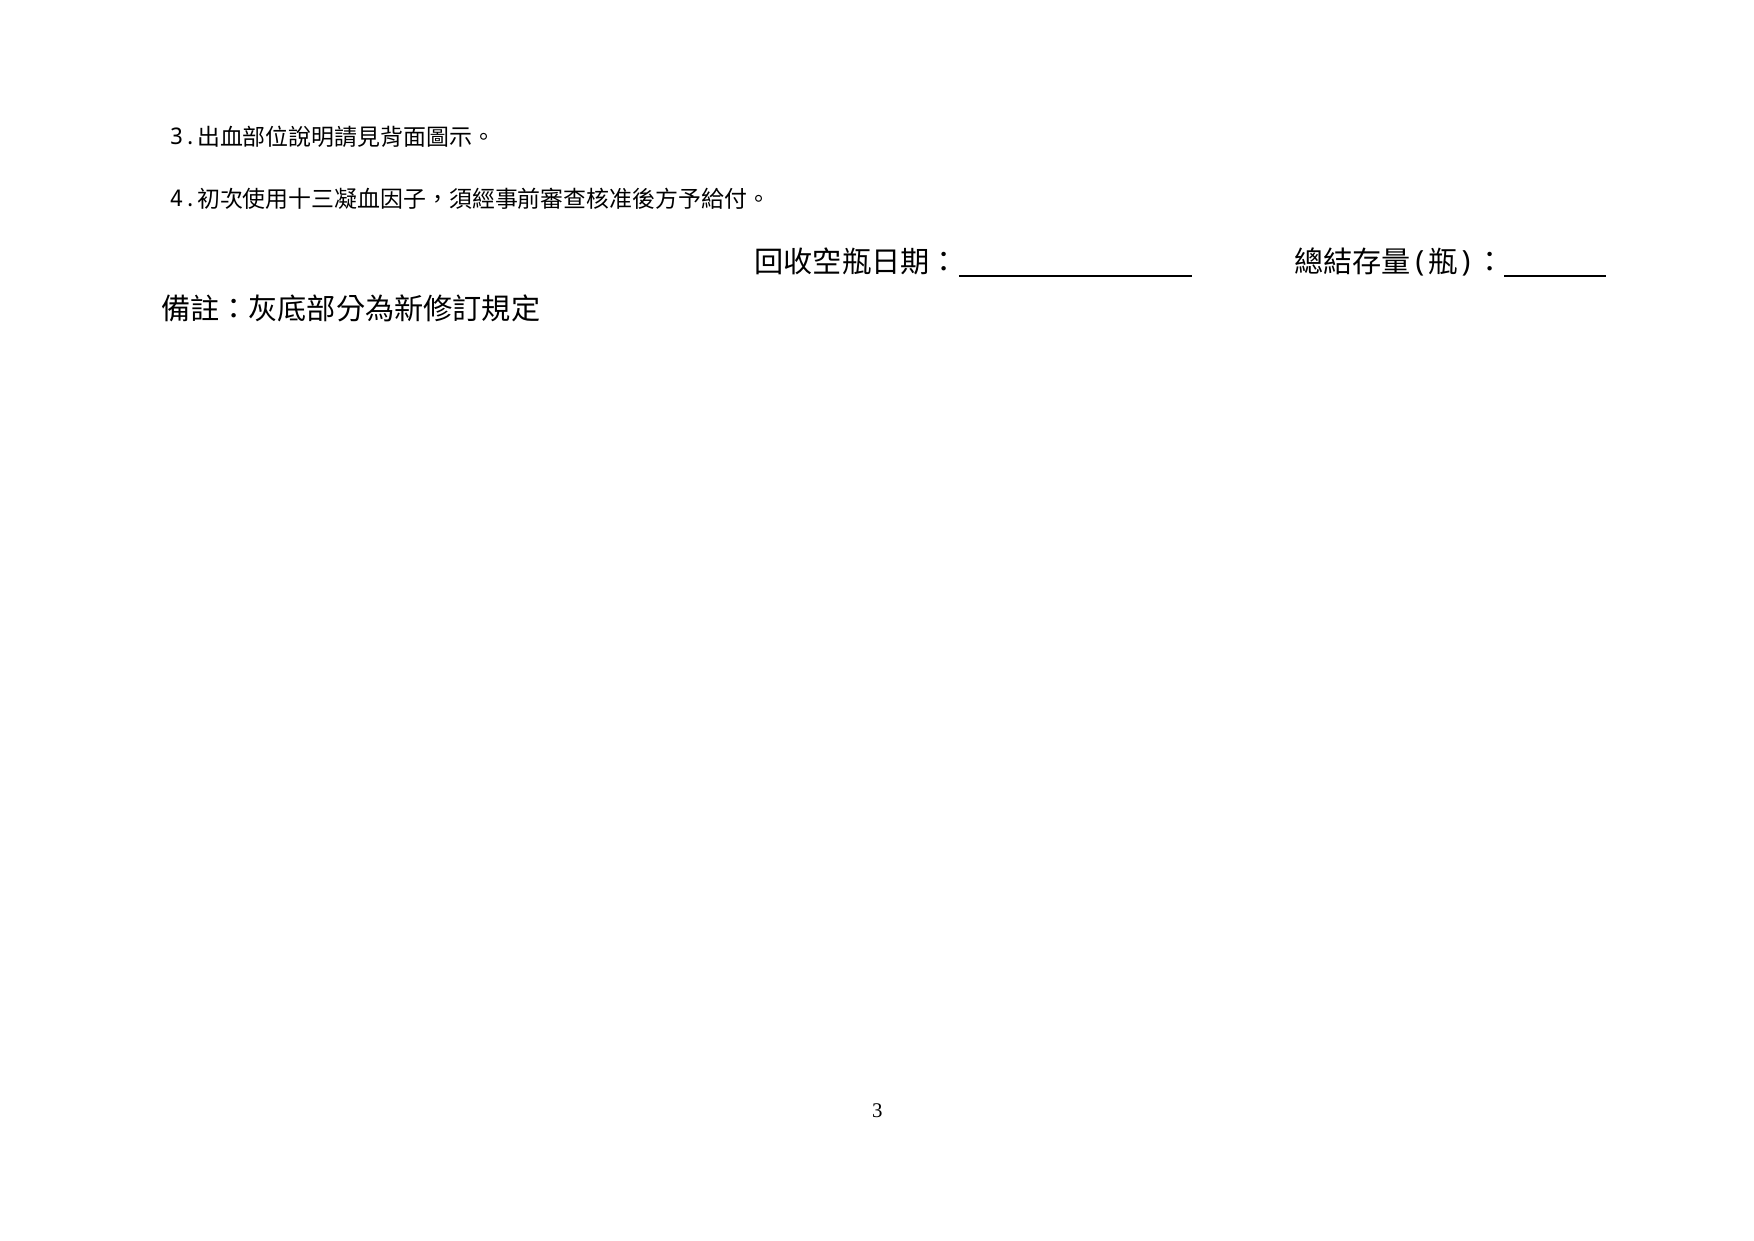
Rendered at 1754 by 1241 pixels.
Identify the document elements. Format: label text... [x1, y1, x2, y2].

text 回收空瓶日期： 總結存量(瓶)： [142, 218, 1612, 331]
text 4.初次使用十三凝血因子，須經事前審查核准後方予給付。 [142, 156, 1612, 218]
text 備註：灰底部分為新修訂規定 [161, 286, 550, 324]
text 3.出血部位說明請見背面圖示。 [142, 93, 1612, 156]
